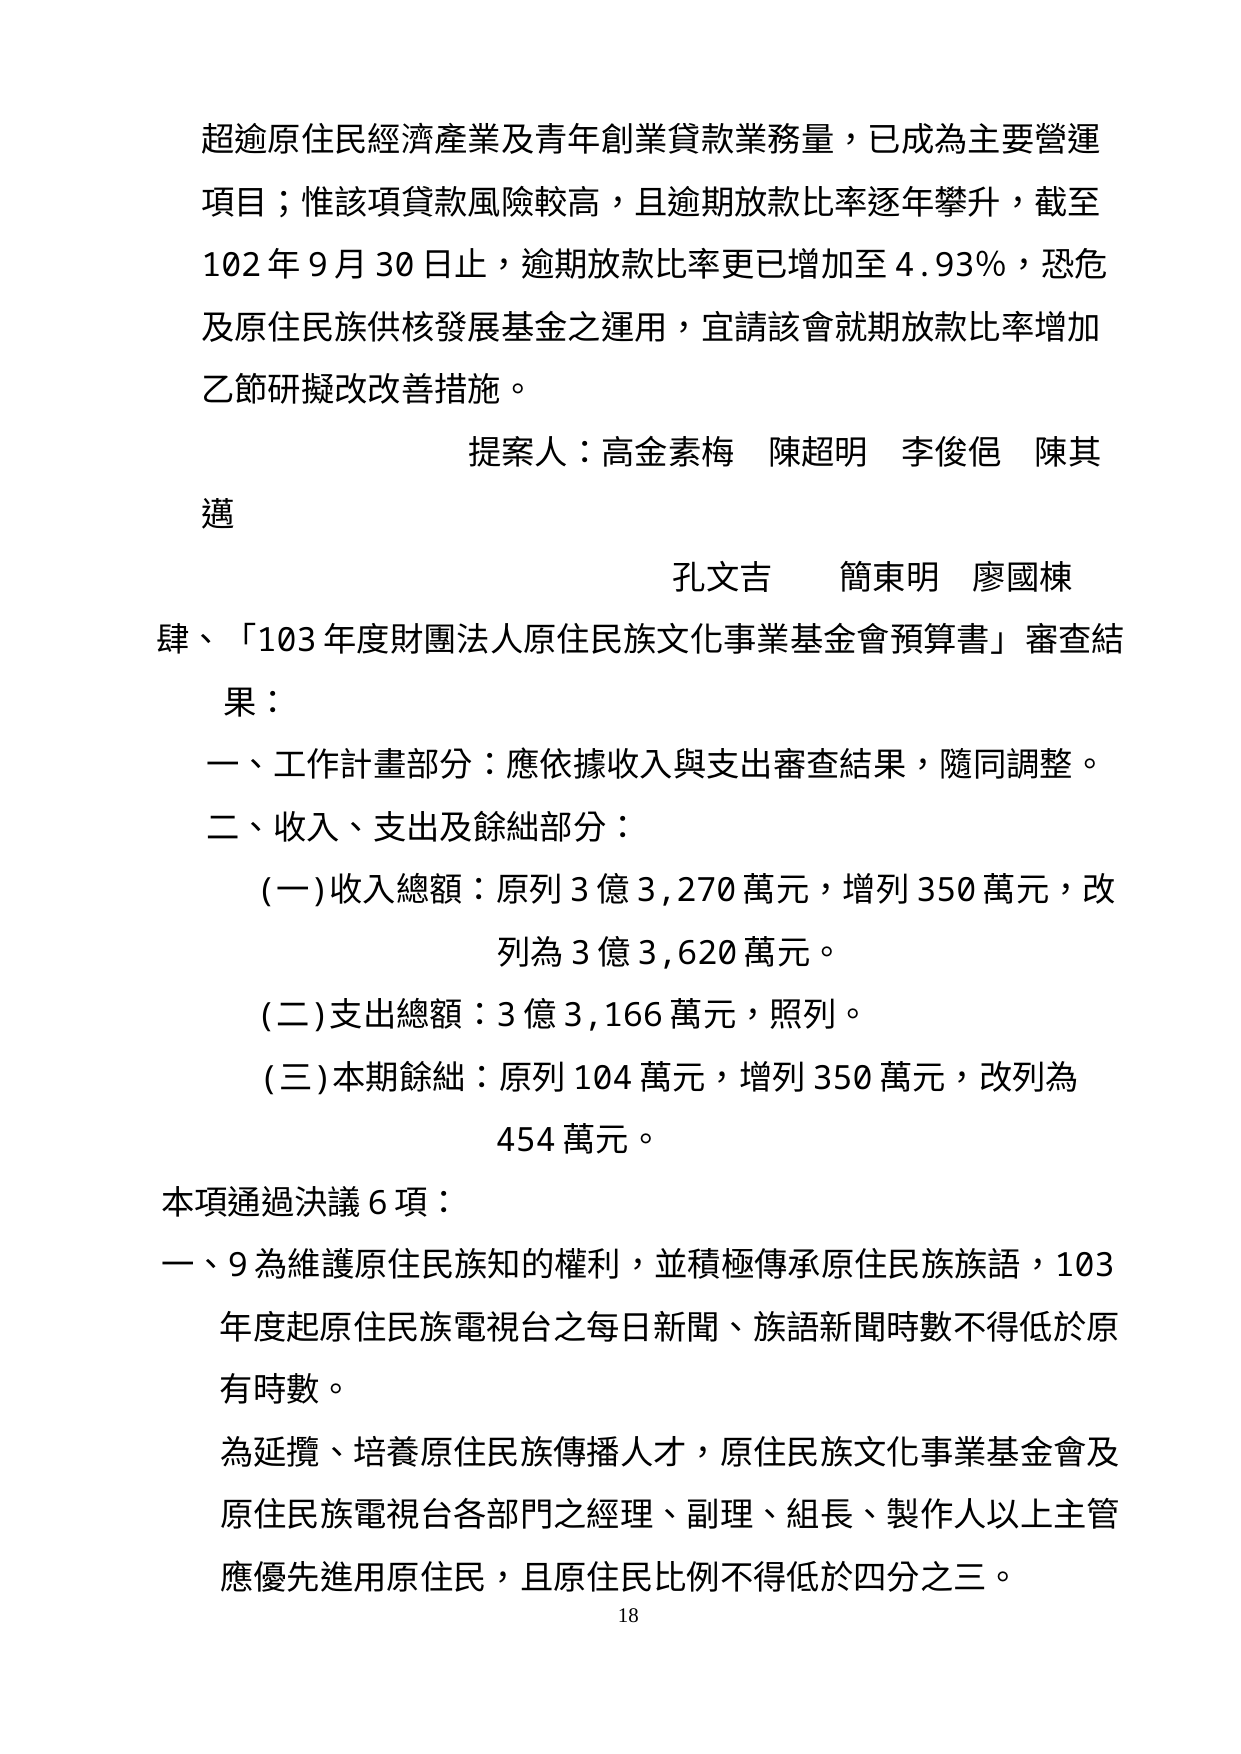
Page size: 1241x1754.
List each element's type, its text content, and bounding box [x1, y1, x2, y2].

text 一、9為維護原住民族知的權利，並積極傳承原住民族族語，103年度起原住民族電視台之每日新聞、族語新聞時數不得低於原有時數。 [161, 1221, 1125, 1408]
text 超逾原住民經濟產業及青年創業貸款業務量，已成為主要營運項目；惟該項貸款風險較高，且逾期放款比率逐年攀升，截至102年9月30日止，逾期放款比率更已增加至4.93％，恐危及原住民族供核發展基金之運用，宜請該會就期放款比率增加乙節研擬改改善措施。 [192, 96, 1125, 408]
text 二、收入、支出及餘絀部分： [206, 783, 1125, 846]
text 提案人：高金素梅 陳超明 李俊俋 陳其邁 [201, 408, 1125, 533]
text (二)支出總額：3億3,166萬元，照列。 [256, 971, 1125, 1033]
text 孔文吉 簡東明 廖國棟 [192, 533, 1125, 596]
text (三)本期餘絀：原列104萬元，增列350萬元，改列為454萬元。 [239, 1033, 1125, 1158]
text (一)收入總額：原列3億3,270萬元，增列350萬元，改列為3億3,620萬元。 [256, 846, 1125, 971]
text 本項通過決議6項： [161, 1158, 1125, 1221]
text 肆、「103年度財團法人原住民族文化事業基金會預算書」審查結果： [156, 596, 1125, 721]
text 一、工作計畫部分：應依據收入與支出審查結果，隨同調整。 [206, 721, 1125, 783]
text 為延攬、培養原住民族傳播人才，原住民族文化事業基金會及原住民族電視台各部門之經理、副理、組長、製作人以上主管應優先進用原住民，且原住民比例不得低於四分之三。 [220, 1408, 1125, 1596]
